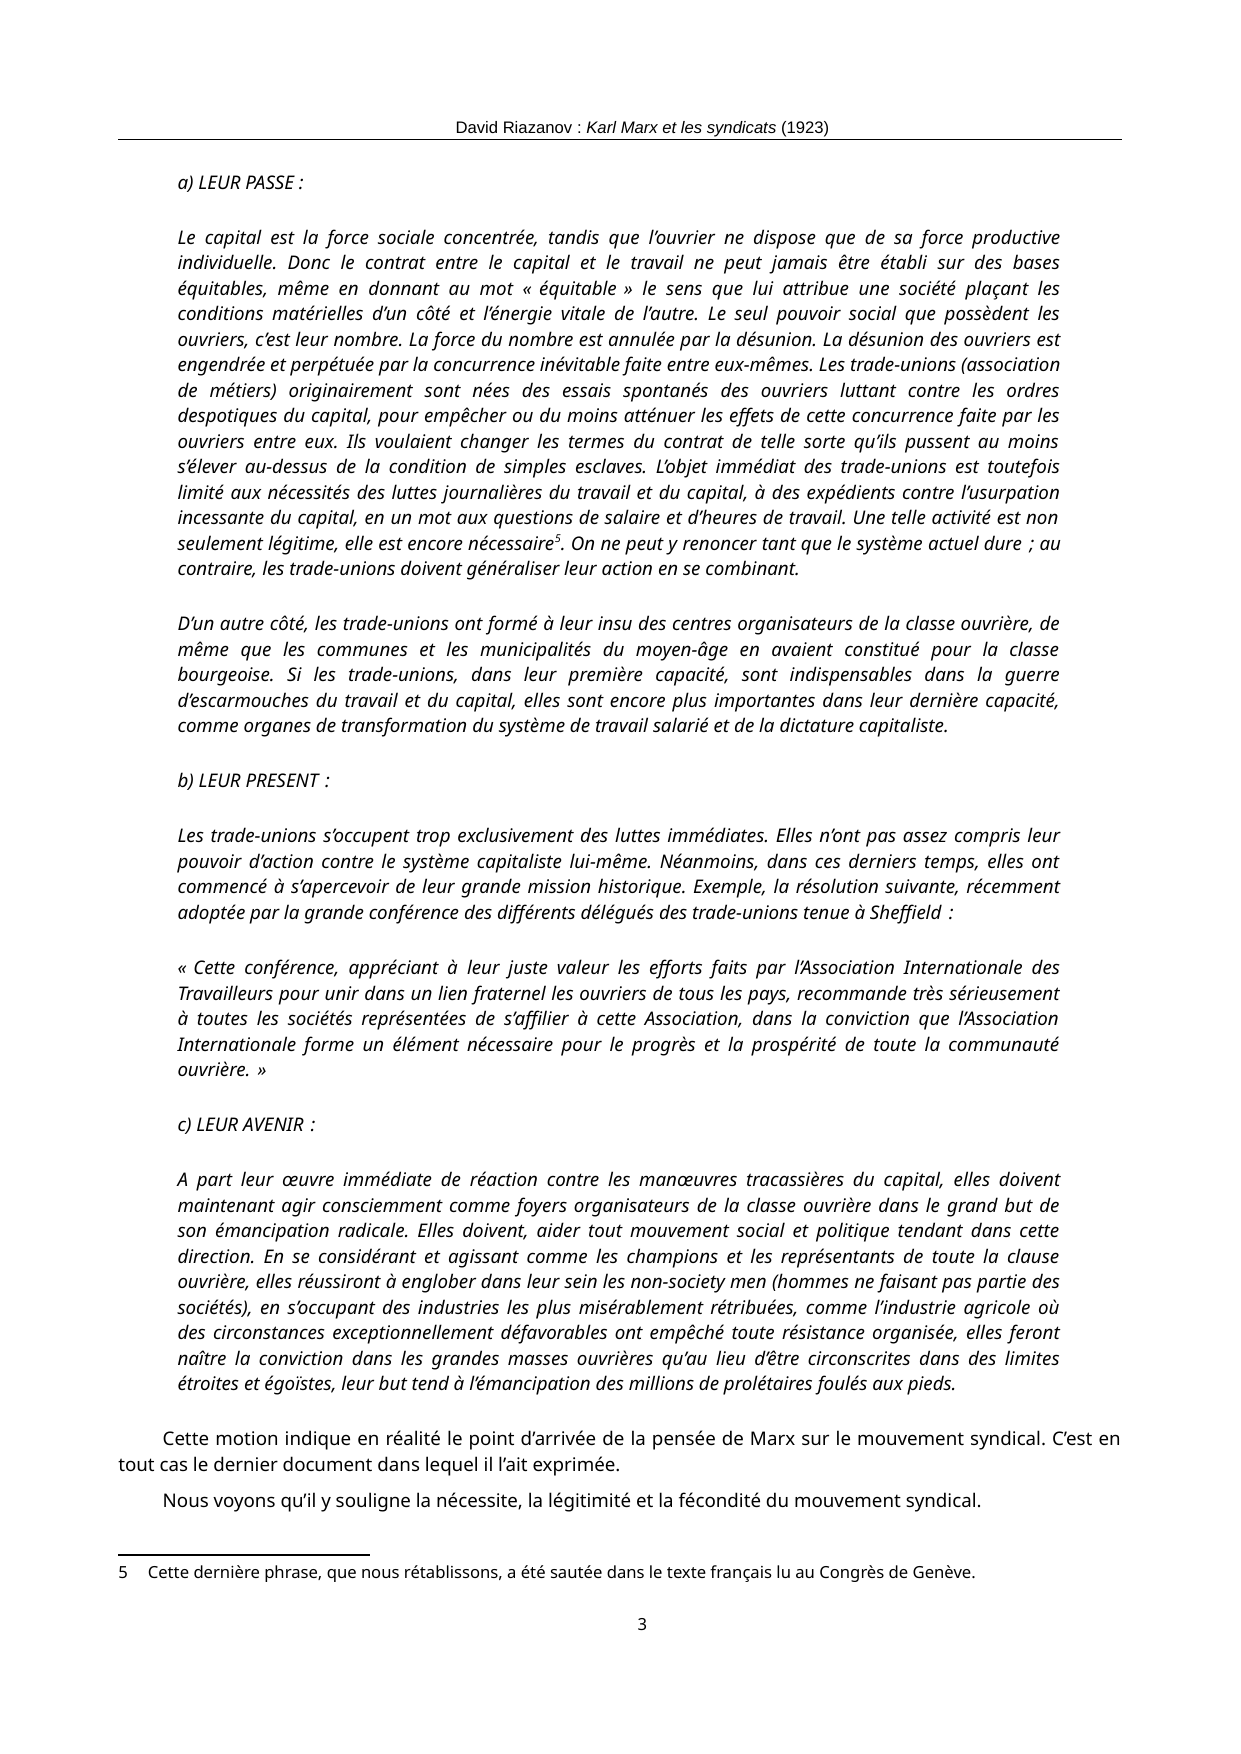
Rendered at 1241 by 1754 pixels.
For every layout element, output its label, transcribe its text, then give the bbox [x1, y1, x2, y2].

text D’un autre côté, les trade-unions ont formé à leur insu des centres organisateurs de la classe ouvrière, de même que les communes et les municipalités du moyen-âge en avaient constitué pour la classe bourgeoise. Si les trade-unions, dans leur première capacité, sont indispensables dans la guerre d’escarmouches du travail et du capital, elles sont encore plus importantes dans leur dernière capacité, comme organes de transformation du système de travail salarié et de la dictature capitaliste. [177, 611, 1063, 738]
text A part leur œuvre immédiate de réaction contre les manœuvres tracassières du capital, elles doivent maintenant agir consciemment comme foyers organisateurs de la classe ouvrière dans le grand but de son émancipation radicale. Elles doivent, aider tout mouvement social et politique tendant dans cette direction. En se considérant et agissant comme les champions et les représentants de toute la clause ouvrière, elles réussiront à englober dans leur sein les non-society men (hommes ne faisant pas partie des sociétés), en s’occupant des industries les plus misérablement rétribuées, comme l’industrie agricole où des circonstances exceptionnellement défavorables ont empêché toute résistance organisée, elles feront naître la conviction dans les grandes masses ouvrières qu’au lieu d’être circonscrites dans des limites étroites et égoïstes, leur but tend à l’émancipation des millions de prolétaires foulés aux pieds. [177, 1166, 1063, 1396]
text « Cette conférence, appréciant à leur juste valeur les efforts faits par l’Association Internationale des Travailleurs pour unir dans un lien fraternel les ouvriers de tous les pays, recommande très sérieusement à toutes les sociétés représentées de s’affilier à cette Association, dans la conviction que l’Association Internationale forme un élément nécessaire pour le progrès et la prospérité de toute la communauté ouvrière. » [177, 954, 1063, 1082]
text Cette dernière phrase, que nous rétablissons, a été sautée dans le texte français lu au Congrès de Genève. [118, 1561, 1122, 1583]
text Le capital est la force sociale concentrée, tandis que l’ouvrier ne dispose que de sa force productive individuelle. Donc le contrat entre le capital et le travail ne peut jamais être établi sur des bases équitables, même en donnant au mot « équitable » le sens que lui attribue une société plaçant les conditions matérielles d’un côté et l’énergie vitale de l’autre. Le seul pouvoir social que possèdent les ouvriers, c’est leur nombre. La force du nombre est annulée par la désunion. La désunion des ouvriers est engendrée et perpétuée par la concurrence inévitable faite entre eux-mêmes. Les trade-unions (association de métiers) originairement sont nées des essais spontanés des ouvriers luttant contre les ordres despotiques du capital, pour empêcher ou du moins atténuer les effets de cette concurrence faite par les ouvriers entre eux. Ils voulaient changer les termes du contrat de telle sorte qu’ils pussent au moins s’élever au-dessus de la condition de simples esclaves. L’objet immédiat des trade-unions est toutefois limité aux nécessités des luttes journalières du travail et du capital, à des expédients contre l’usurpation incessante du capital, en un mot aux questions de salaire et d’heures de travail. Une telle activité est non seulement légitime, elle est encore nécessaire. On ne peut y renoncer tant que le système actuel dure ; au contraire, les trade-unions doivent généraliser leur action en se combinant. [177, 224, 1063, 581]
text b) LEUR PRESENT : [177, 768, 1063, 793]
text Cette motion indique en réalité le point d’arrivée de la pensée de Marx sur le mouvement syndical. C’est en tout cas le dernier document dans lequel il l’ait exprimée. [118, 1426, 1122, 1477]
text Nous voyons qu’il y souligne la nécessite, la légitimité et la fécondité du mouvement syndical. [118, 1487, 1122, 1513]
text a) LEUR PASSE : [177, 169, 1063, 194]
text Les trade-unions s’occupent trop exclusivement des luttes immédiates. Elles n’ont pas assez compris leur pouvoir d’action contre le système capitaliste lui-même. Néanmoins, dans ces derniers temps, elles ont commencé à s’apercevoir de leur grande mission historique. Exemple, la résolution suivante, récemment adoptée par la grande conférence des différents délégués des trade-unions tenue à Sheffield : [177, 823, 1063, 925]
text c) LEUR AVENIR : [177, 1111, 1063, 1137]
